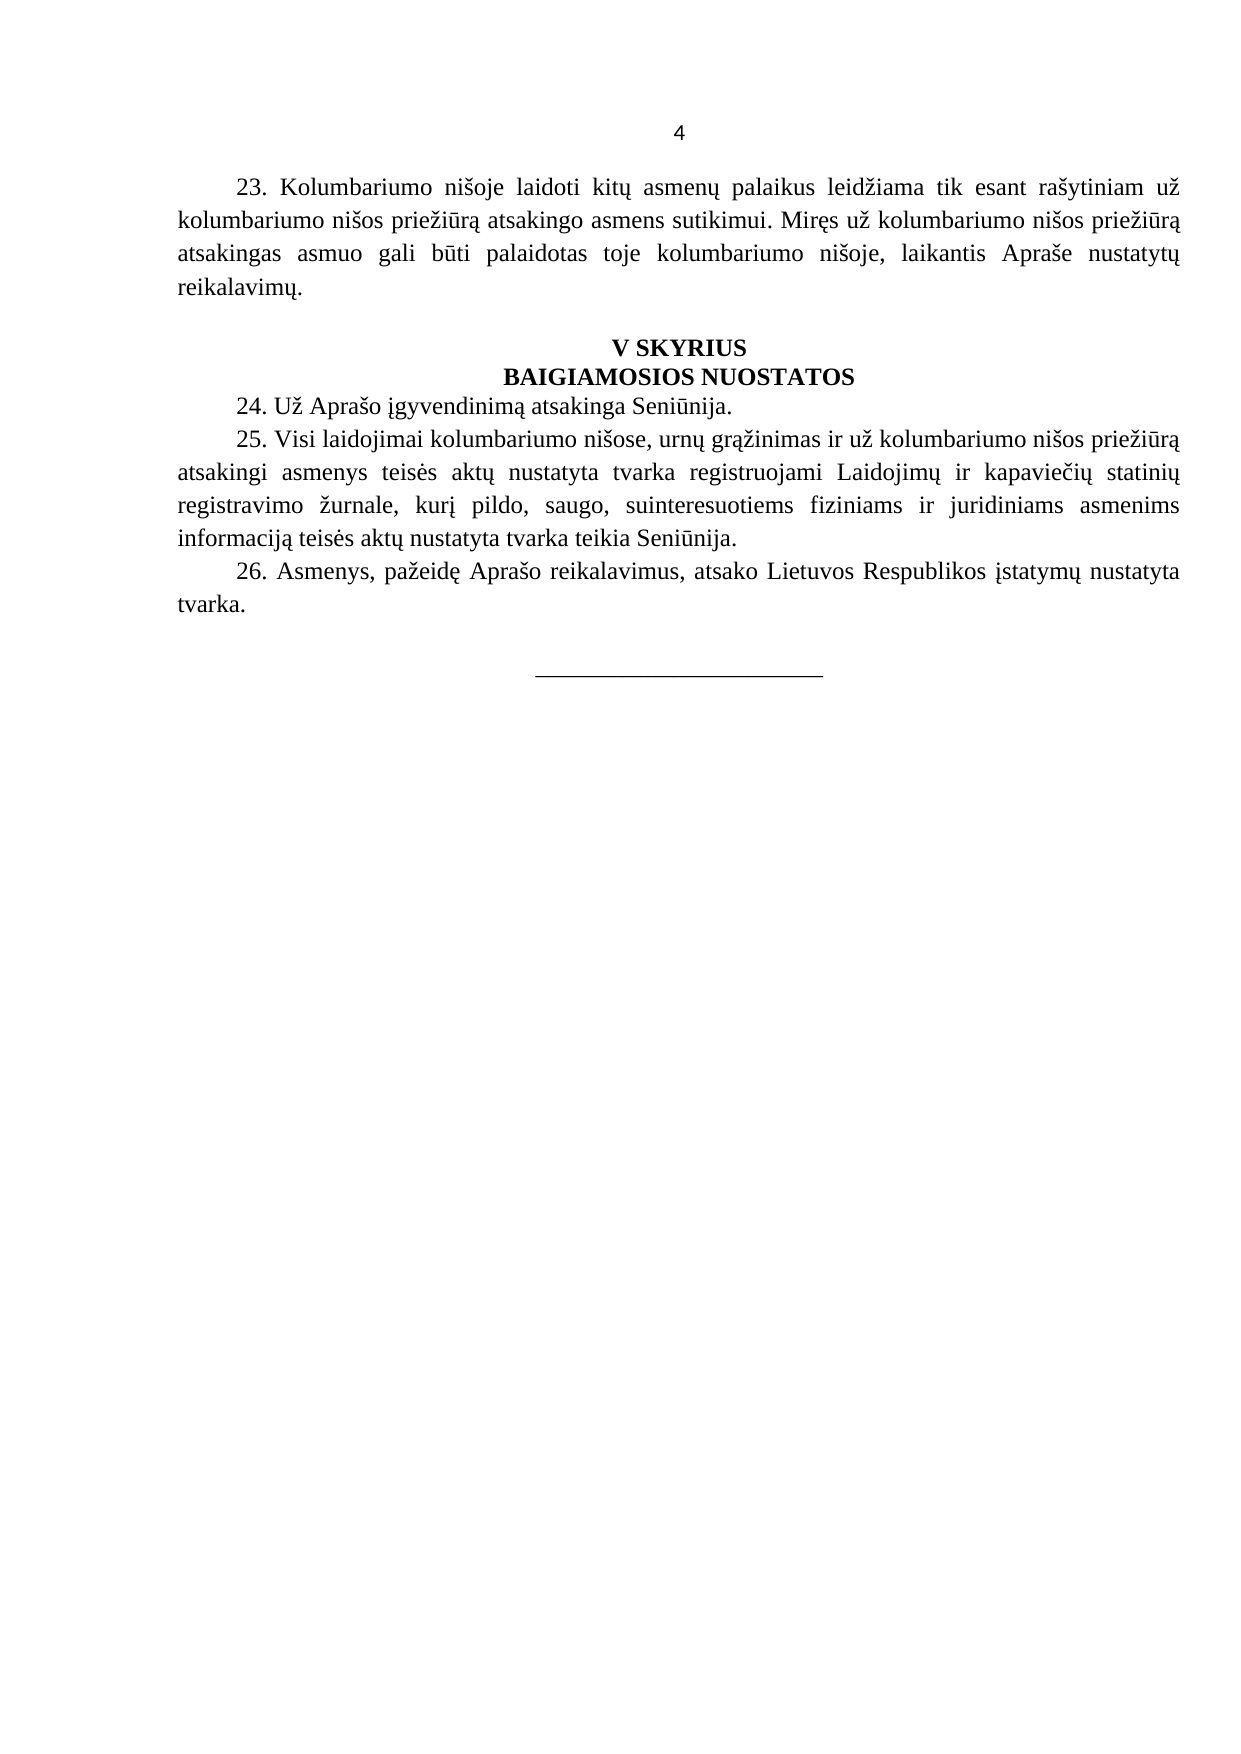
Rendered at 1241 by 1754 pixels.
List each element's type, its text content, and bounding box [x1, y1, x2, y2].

text V SKYRIUS [177, 333, 1181, 362]
text 23. Kolumbariumo nišoje laidoti kitų asmenų palaikus leidžiama tik esant rašytiniam už kolumbariumo nišos priežiūrą atsakingo asmens sutikimui. Miręs už kolumbariumo nišos priežiūrą atsakingas asmuo gali būti palaidotas toje kolumbariumo nišoje, laikantis Apraše nustatytų reikalavimų. [177, 172, 1181, 300]
text 26. Asmenys, pažeidę Aprašo reikalavimus, atsako Lietuvos Respublikos įstatymų nustatyta tvarka. [177, 556, 1181, 618]
text 24. Už Aprašo įgyvendinimą atsakinga Seniūnija. [177, 391, 1181, 419]
text BAIGIAMOSIOS NUOSTATOS [177, 362, 1181, 391]
text _______________________ [177, 651, 1181, 679]
text 25. Visi laidojimai kolumbariumo nišose, urnų grąžinimas ir už kolumbariumo nišos priežiūrą atsakingi asmenys teisės aktų nustatyta tvarka registruojami Laidojimų ir kapaviečių statinių registravimo žurnale, kurį pildo, saugo, suinteresuotiems fiziniams ir juridiniams asmenims informaciją teisės aktų nustatyta tvarka teikia Seniūnija. [177, 424, 1181, 552]
